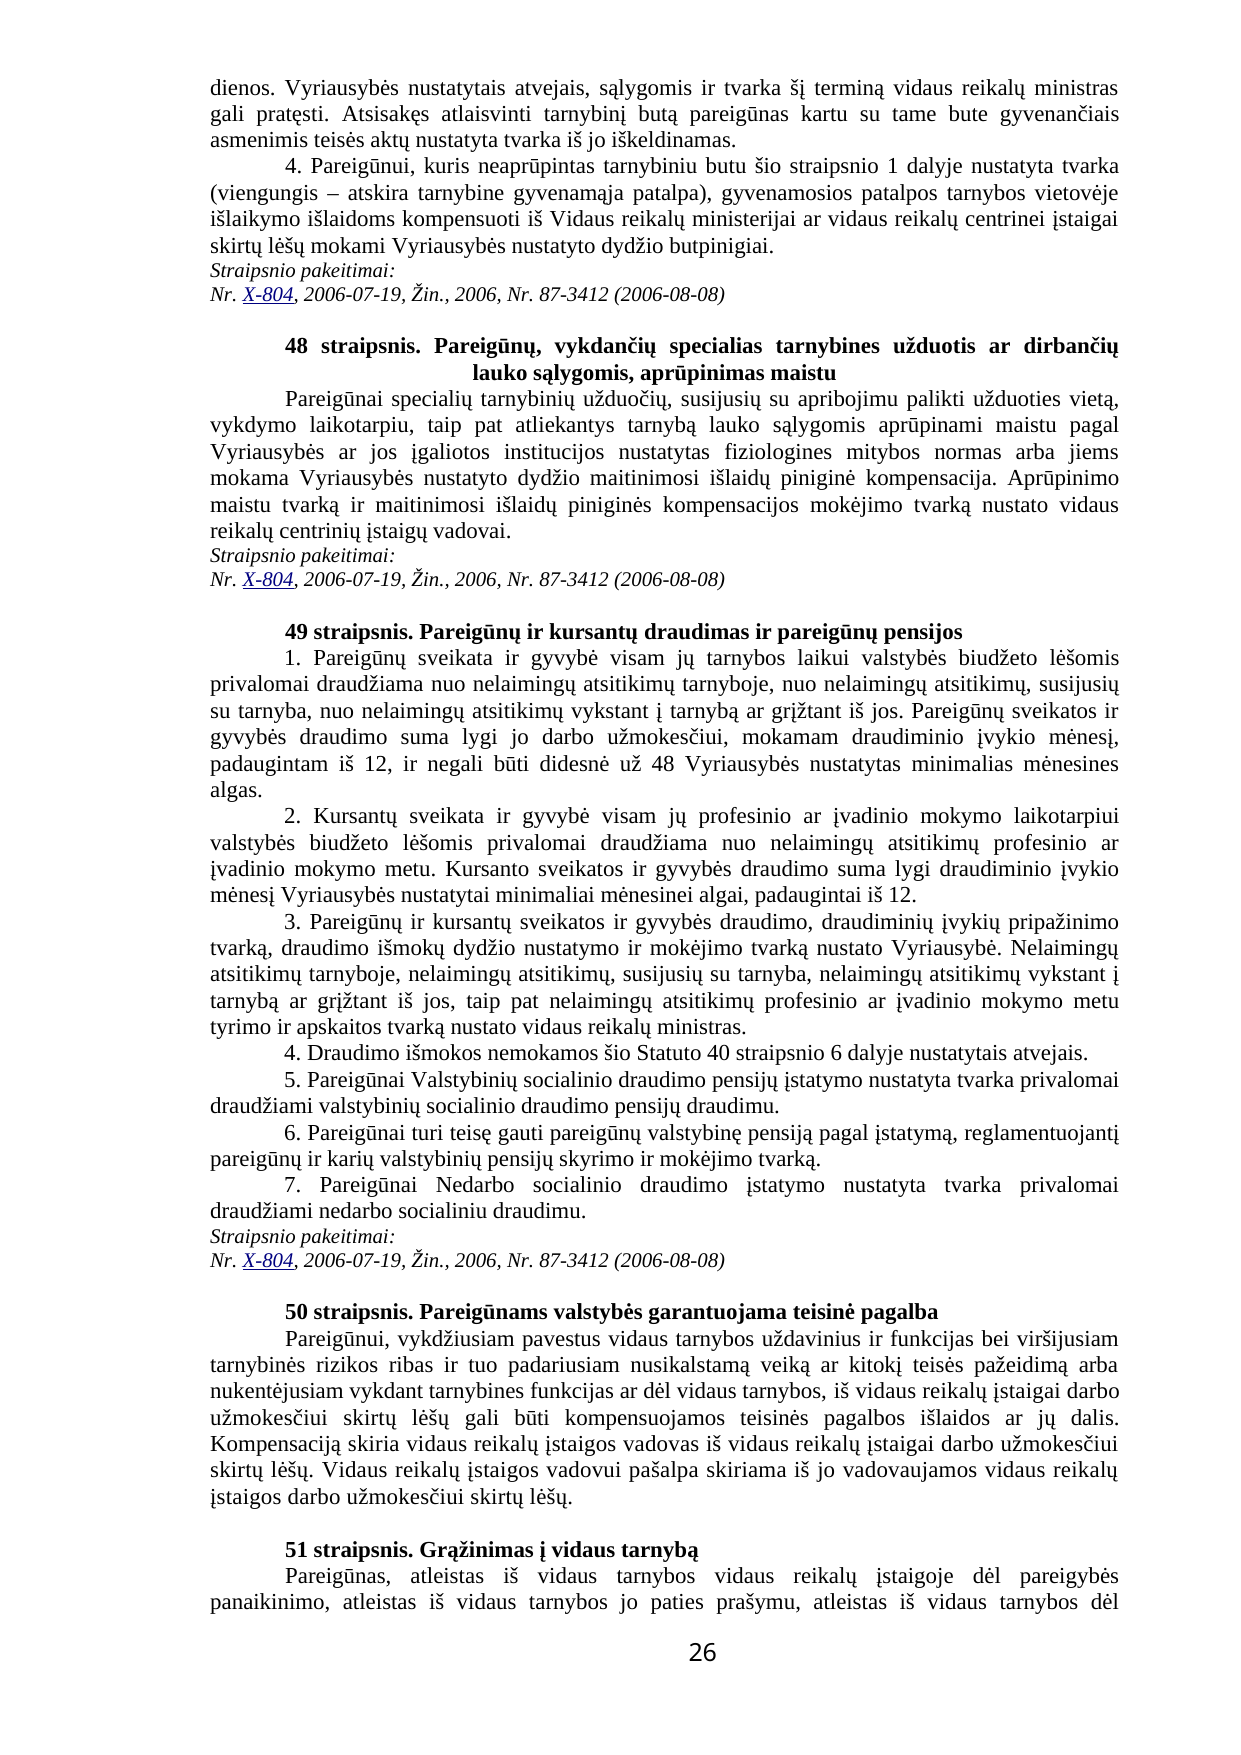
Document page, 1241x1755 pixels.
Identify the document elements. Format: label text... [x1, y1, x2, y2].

text 4. Pareigūnui, kuris neaprūpintas tarnybiniu butu šio straipsnio 1 dalyje nustatyta tvarka (viengungis – atskira tarnybine gyvenamąja patalpa), gyvenamosios patalpos tarnybos vietovėje išlaikymo išlaidoms kompensuoti iš Vidaus reikalų ministerijai ar vidaus reikalų centrinei įstaigai skirtų lėšų mokami Vyriausybės nustatyto dydžio butpinigiai. [210, 153, 1120, 258]
text Nr. X-804, 2006-07-19, Žin., 2006, Nr. 87-3412 (2006-08-08) [210, 282, 1120, 306]
text 7. Pareigūnai Nedarbo socialinio draudimo įstatymo nustatyta tvarka privalomai draudžiami nedarbo socialiniu draudimu. [210, 1171, 1120, 1224]
text Straipsnio pakeitimai: [210, 543, 1120, 567]
text Nr. X-804, 2006-07-19, Žin., 2006, Nr. 87-3412 (2006-08-08) [210, 567, 1120, 591]
text Straipsnio pakeitimai: [210, 258, 1120, 282]
text 2. Kursantų sveikata ir gyvybė visam jų profesinio ar įvadinio mokymo laikotarpiui valstybės biudžeto lėšomis privalomai draudžiama nuo nelaimingų atsitikimų profesinio ar įvadinio mokymo metu. Kursanto sveikatos ir gyvybės draudimo suma lygi draudiminio įvykio mėnesį Vyriausybės nustatytai minimaliai mėnesinei algai, padaugintai iš 12. [210, 802, 1120, 908]
text dienos. Vyriausybės nustatytais atvejais, sąlygomis ir tvarka šį terminą vidaus reikalų ministras gali pratęsti. Atsisakęs atlaisvinti tarnybinį butą pareigūnas kartu su tame bute gyvenančiais asmenimis teisės aktų nustatyta tvarka iš jo iškeldinamas. [210, 73, 1120, 153]
text 6. Pareigūnai turi teisę gauti pareigūnų valstybinę pensiją pagal įstatymą, reglamentuojantį pareigūnų ir karių valstybinių pensijų skyrimo ir mokėjimo tvarką. [210, 1118, 1120, 1171]
text Nr. X-804, 2006-07-19, Žin., 2006, Nr. 87-3412 (2006-08-08) [210, 1248, 1120, 1272]
text 51 straipsnis. Grąžinimas į vidaus tarnybą [210, 1536, 1120, 1562]
text Pareigūnas, atleistas iš vidaus tarnybos vidaus reikalų įstaigoje dėl pareigybės panaikinimo, atleistas iš vidaus tarnybos jo paties prašymu, atleistas iš vidaus tarnybos dėl [210, 1562, 1120, 1615]
text Pareigūnui, vykdžiusiam pavestus vidaus tarnybos uždavinius ir funkcijas bei viršijusiam tarnybinės rizikos ribas ir tuo padariusiam nusikalstamą veiką ar kitokį teisės pažeidimą arba nukentėjusiam vykdant tarnybines funkcijas ar dėl vidaus tarnybos, iš vidaus reikalų įstaigai darbo užmokesčiui skirtų lėšų gali būti kompensuojamos teisinės pagalbos išlaidos ar jų dalis. Kompensaciją skiria vidaus reikalų įstaigos vadovas iš vidaus reikalų įstaigai darbo užmokesčiui skirtų lėšų. Vidaus reikalų įstaigos vadovui pašalpa skiriama iš jo vadovaujamos vidaus reikalų įstaigos darbo užmokesčiui skirtų lėšų. [210, 1325, 1120, 1509]
text Pareigūnai specialių tarnybinių užduočių, susijusių su apribojimu palikti užduoties vietą, vykdymo laikotarpiu, taip pat atliekantys tarnybą lauko sąlygomis aprūpinami maistu pagal Vyriausybės ar jos įgaliotos institucijos nustatytas fiziologines mitybos normas arba jiems mokama Vyriausybės nustatyto dydžio maitinimosi išlaidų piniginė kompensacija. Aprūpinimo maistu tvarką ir maitinimosi išlaidų piniginės kompensacijos mokėjimo tvarką nustato vidaus reikalų centrinių įstaigų vadovai. [210, 385, 1120, 543]
text 5. Pareigūnai Valstybinių socialinio draudimo pensijų įstatymo nustatyta tvarka privalomai draudžiami valstybinių socialinio draudimo pensijų draudimu. [210, 1066, 1120, 1118]
text 49 straipsnis. Pareigūnų ir kursantų draudimas ir pareigūnų pensijos [210, 618, 1120, 644]
text 3. Pareigūnų ir kursantų sveikatos ir gyvybės draudimo, draudiminių įvykių pripažinimo tvarką, draudimo išmokų dydžio nustatymo ir mokėjimo tvarką nustato Vyriausybė. Nelaimingų atsitikimų tarnyboje, nelaimingų atsitikimų, susijusių su tarnyba, nelaimingų atsitikimų vykstant į tarnybą ar grįžtant iš jos, taip pat nelaimingų atsitikimų profesinio ar įvadinio mokymo metu tyrimo ir apskaitos tvarką nustato vidaus reikalų ministras. [210, 908, 1120, 1039]
text Straipsnio pakeitimai: [210, 1224, 1120, 1248]
text 4. Draudimo išmokos nemokamos šio Statuto 40 straipsnio 6 dalyje nustatytais atvejais. [210, 1039, 1120, 1066]
text 48 straipsnis. Pareigūnų, vykdančių specialias tarnybines užduotis ar dirbančių lauko sąlygomis, aprūpinimas maistu [285, 332, 1120, 385]
text 1. Pareigūnų sveikata ir gyvybė visam jų tarnybos laikui valstybės biudžeto lėšomis privalomai draudžiama nuo nelaimingų atsitikimų tarnyboje, nuo nelaimingų atsitikimų, susijusių su tarnyba, nuo nelaimingų atsitikimų vykstant į tarnybą ar grįžtant iš jos. Pareigūnų sveikatos ir gyvybės draudimo suma lygi jo darbo užmokesčiui, mokamam draudiminio įvykio mėnesį, padaugintam iš 12, ir negali būti didesnė už 48 Vyriausybės nustatytas minimalias mėnesines algas. [210, 644, 1120, 802]
text 50 straipsnis. Pareigūnams valstybės garantuojama teisinė pagalba [210, 1298, 1120, 1325]
